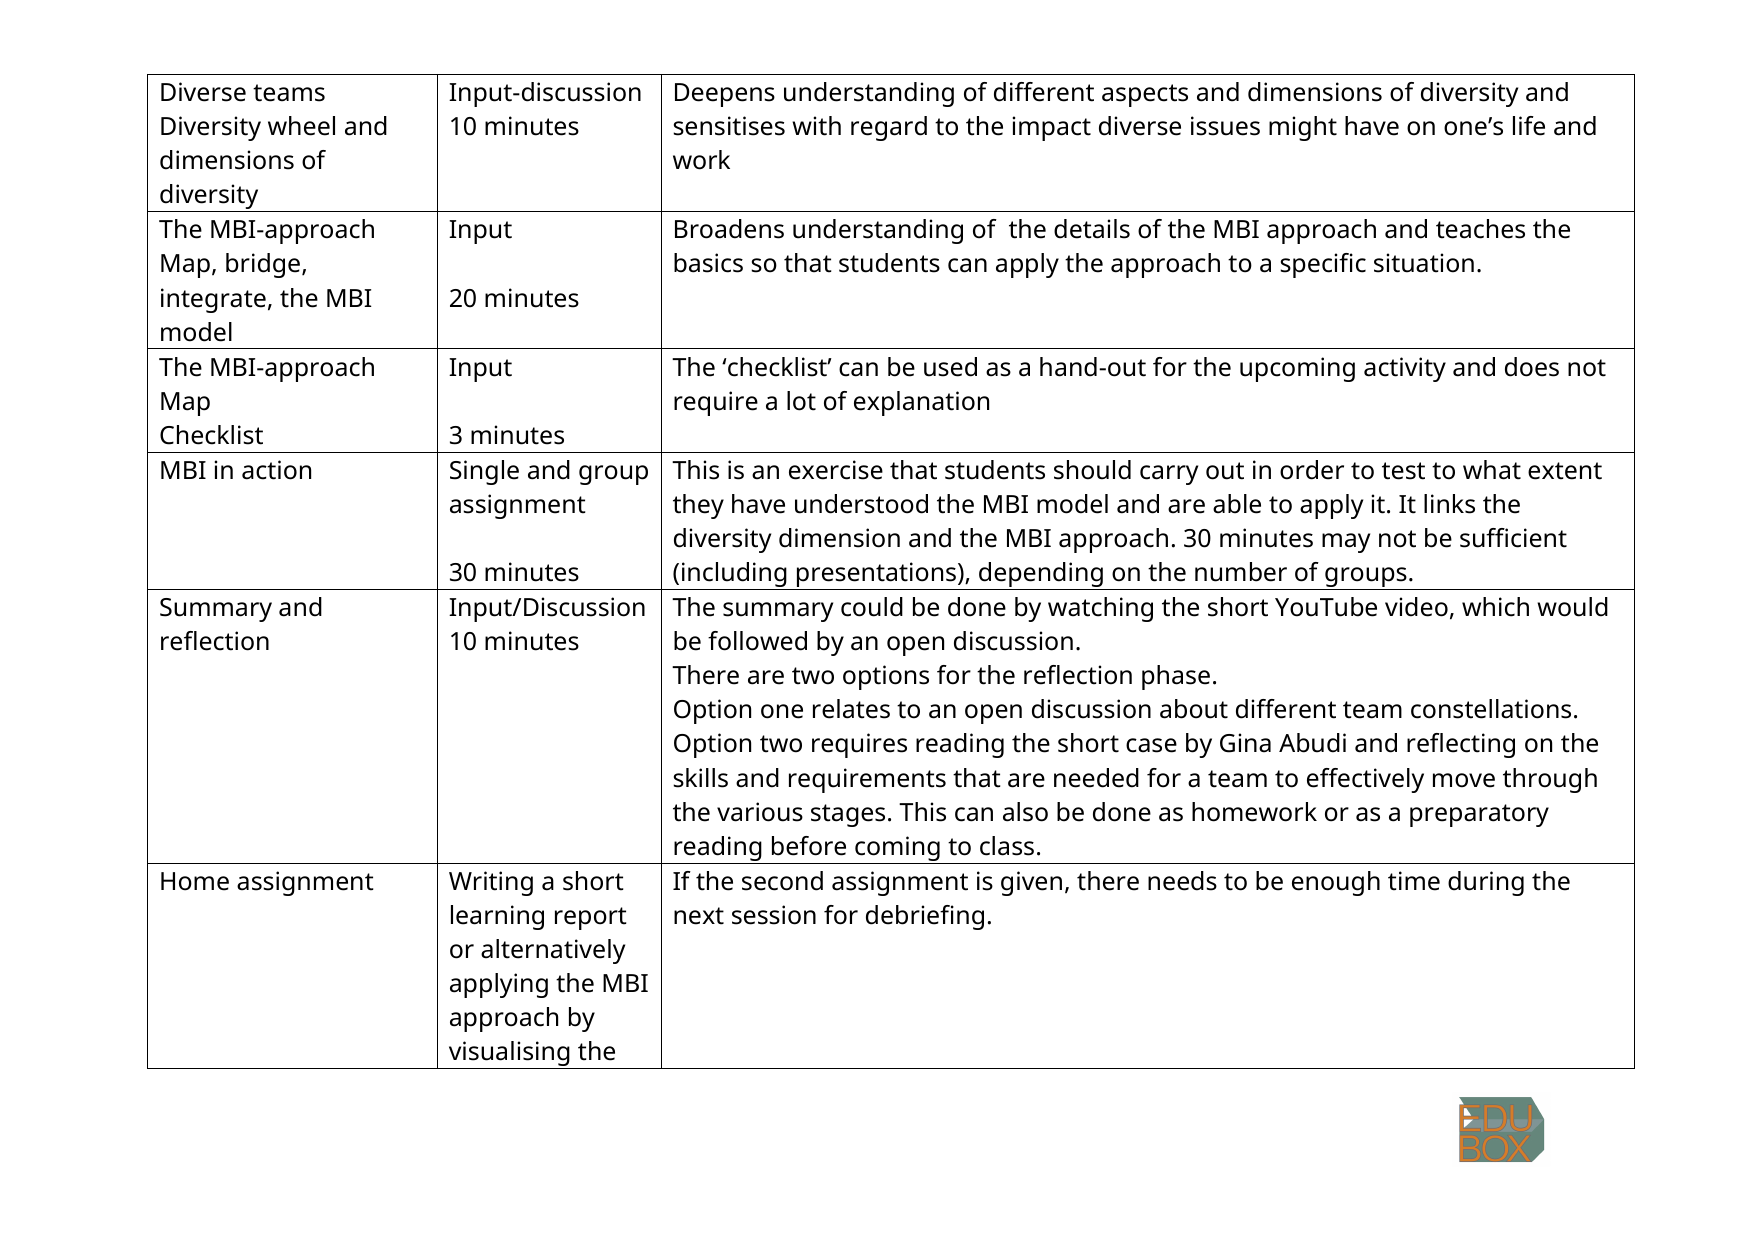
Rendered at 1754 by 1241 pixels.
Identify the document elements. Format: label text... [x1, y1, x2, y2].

table_cell Input/Discussion 10 minutes [438, 590, 661, 862]
table_cell Input-discussion 10 minutes [438, 75, 661, 211]
table_cell Deepens understanding of different aspects and dimensions of diversity and sensitises with regard to the impact diverse issues might have on one’s life and work [662, 75, 1634, 211]
table_cell Home assignment [148, 864, 437, 1068]
table_cell Input 20 minutes [438, 212, 661, 348]
table_cell Writing a short learning report or alternatively applying the MBI approach by visualising the [438, 864, 661, 1068]
table_cell The MBI-approach Map Checklist [148, 349, 437, 452]
table_cell Diverse teams Diversity wheel and dimensions of diversity [148, 75, 437, 211]
table_cell MBI in action [148, 453, 437, 589]
table_cell The summary could be done by watching the short YouTube video, which would be followed by an open discussion. There are two options for the reflection phase. Option one relates to an open discussion about different team constellations. Option two requires reading the short case by Gina Abudi and reflecting on the skills and requirements that are needed for a team to effectively move through the various stages. This can also be done as homework or as a preparatory reading before coming to class. [662, 590, 1634, 862]
table_cell Input 3 minutes [438, 349, 661, 452]
table_cell Single and group assignment 30 minutes [438, 453, 661, 589]
table_cell If the second assignment is given, there needs to be enough time during the next session for debriefing. [662, 864, 1634, 1068]
table_cell Broadens understanding of the details of the MBI approach and teaches the basics so that students can apply the approach to a specific situation. [662, 212, 1634, 348]
table_cell This is an exercise that students should carry out in order to test to what extent they have understood the MBI model and are able to apply it. It links the diversity dimension and the MBI approach. 30 minutes may not be sufficient (including presentations), depending on the number of groups. [662, 453, 1634, 589]
table_cell The ‘checklist’ can be used as a hand-out for the upcoming activity and does not require a lot of explanation [662, 349, 1634, 452]
picture [1452, 1092, 1551, 1167]
table_cell The MBI-approach Map, bridge, integrate, the MBI model [148, 212, 437, 348]
table_cell Summary and reflection [148, 590, 437, 862]
